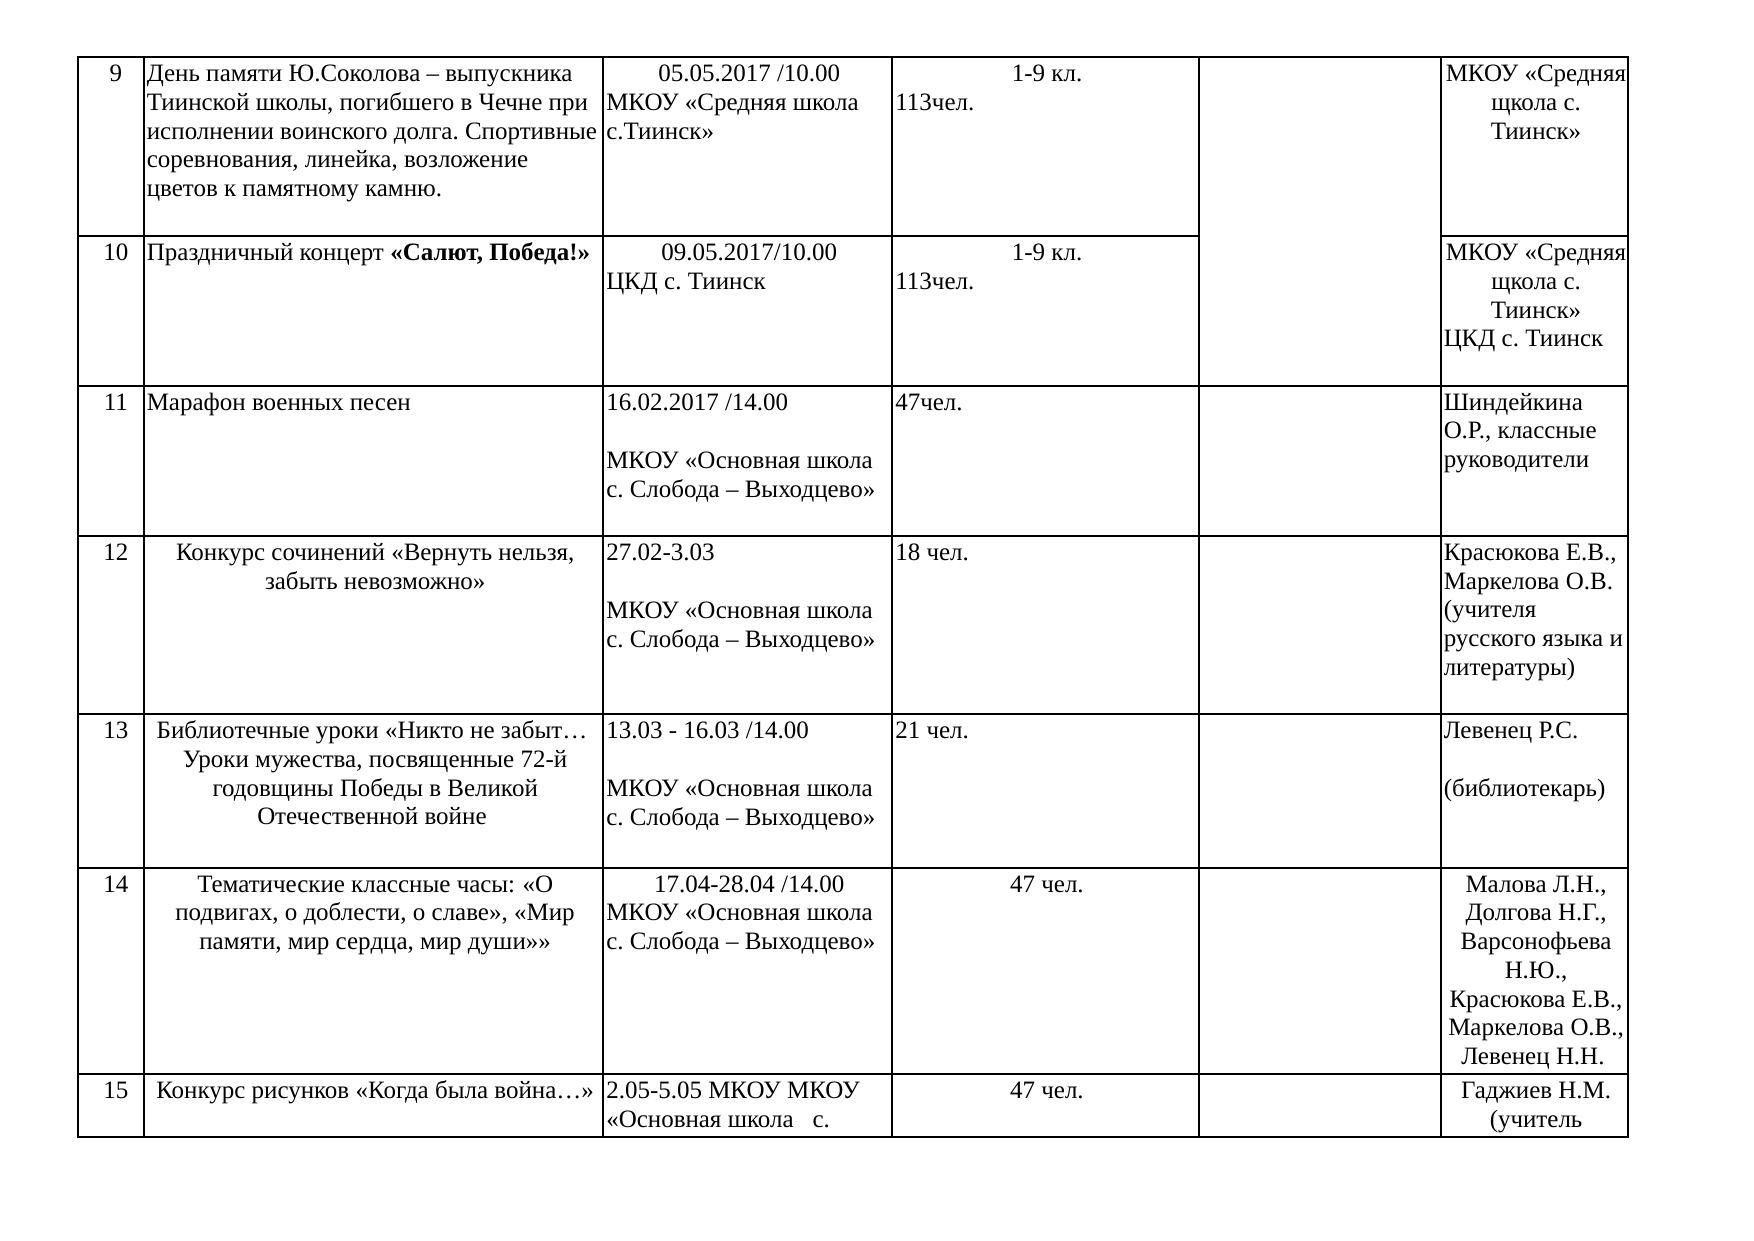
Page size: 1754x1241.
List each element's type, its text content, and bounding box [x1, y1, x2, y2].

table_cell Красюкова Е.В., Маркелова О.В. (учителя русского языка и литературы) [1442, 537, 1627, 713]
table_cell 10 [79, 237, 143, 385]
table_cell 2.05-5.05 МКОУ МКОУ «Основная школа с. [604, 1075, 891, 1136]
table_cell [1629, 56, 1636, 235]
table_cell 47чел. [893, 387, 1198, 535]
table_cell Праздничный концерт «Салют, Победа!» [145, 237, 602, 385]
table_cell 12 [79, 537, 143, 713]
table_cell МКОУ «Средняя щкола с. Тиинск» ЦКД с. Тиинск [1442, 237, 1627, 385]
table_cell 1-9 кл. 113чел. [893, 58, 1198, 235]
table_cell 09.05.2017/10.00 ЦКД с. Тиинск [604, 237, 891, 385]
table_cell [1200, 715, 1440, 867]
table_cell Конкурс рисунков «Когда была война…» [145, 1075, 602, 1136]
table_cell [1629, 867, 1636, 1073]
table_cell Библиотечные уроки «Никто не забыт… Уроки мужества, посвященные 72-й годовщины Победы в Великой Отечественной войне [145, 715, 602, 867]
table_cell Конкурс сочинений «Вернуть нельзя, забыть невозможно» [145, 537, 602, 713]
table_cell Тематические классные часы: «О подвигах, о доблести, о славе», «Мир памяти, мир сердца, мир души»» [145, 869, 602, 1073]
table_cell Гаджиев Н.М. (учитель [1442, 1075, 1627, 1136]
table_cell 9 [79, 58, 143, 235]
table_cell [1629, 535, 1636, 713]
table_cell [1200, 58, 1440, 385]
table_cell Марафон военных песен [145, 387, 602, 535]
table_cell 16.02.2017 /14.00 МКОУ «Основная школа с. Слобода – Выходцево» [604, 387, 891, 535]
table_cell [1200, 537, 1440, 713]
table_cell 13.03 - 16.03 /14.00 МКОУ «Основная школа с. Слобода – Выходцево» [604, 715, 891, 867]
table_cell МКОУ «Средняя щкола с. Тиинск» [1442, 58, 1627, 235]
table_cell 13 [79, 715, 143, 867]
table_cell [1200, 387, 1440, 535]
table_cell [1629, 1073, 1636, 1136]
table_cell Левенец Р.С. (библиотекарь) [1442, 715, 1627, 867]
table_cell 21 чел. [893, 715, 1198, 867]
table_cell [1629, 713, 1636, 867]
table_cell [1200, 1075, 1440, 1136]
table_cell [1629, 235, 1636, 385]
table_cell 05.05.2017 /10.00 МКОУ «Средняя школа с.Тиинск» [604, 58, 891, 235]
table_cell 1-9 кл. 113чел. [893, 237, 1198, 385]
table_cell 18 чел. [893, 537, 1198, 713]
table_cell 27.02-3.03 МКОУ «Основная школа с. Слобода – Выходцево» [604, 537, 891, 713]
table_cell 47 чел. [893, 1075, 1198, 1136]
table_cell День памяти Ю.Соколова – выпускника Тиинской школы, погибшего в Чечне при исполнении воинского долга. Спортивные соревнования, линейка, возложение цветов к памятному камню. [145, 58, 602, 235]
table_cell 14 [79, 869, 143, 1073]
table_cell Шиндейкина О.Р., классные руководители [1442, 387, 1627, 535]
table_cell 15 [79, 1075, 143, 1136]
table_cell Малова Л.Н., Долгова Н.Г., Варсонофьева Н.Ю., Красюкова Е.В., Маркелова О.В., Левенец Н.Н. [1442, 869, 1627, 1073]
table_cell [1629, 385, 1636, 535]
table_cell [1200, 869, 1440, 1073]
table_cell 17.04-28.04 /14.00 МКОУ «Основная школа с. Слобода – Выходцево» [604, 869, 891, 1073]
table_cell 11 [79, 387, 143, 535]
table_cell 47 чел. [893, 869, 1198, 1073]
